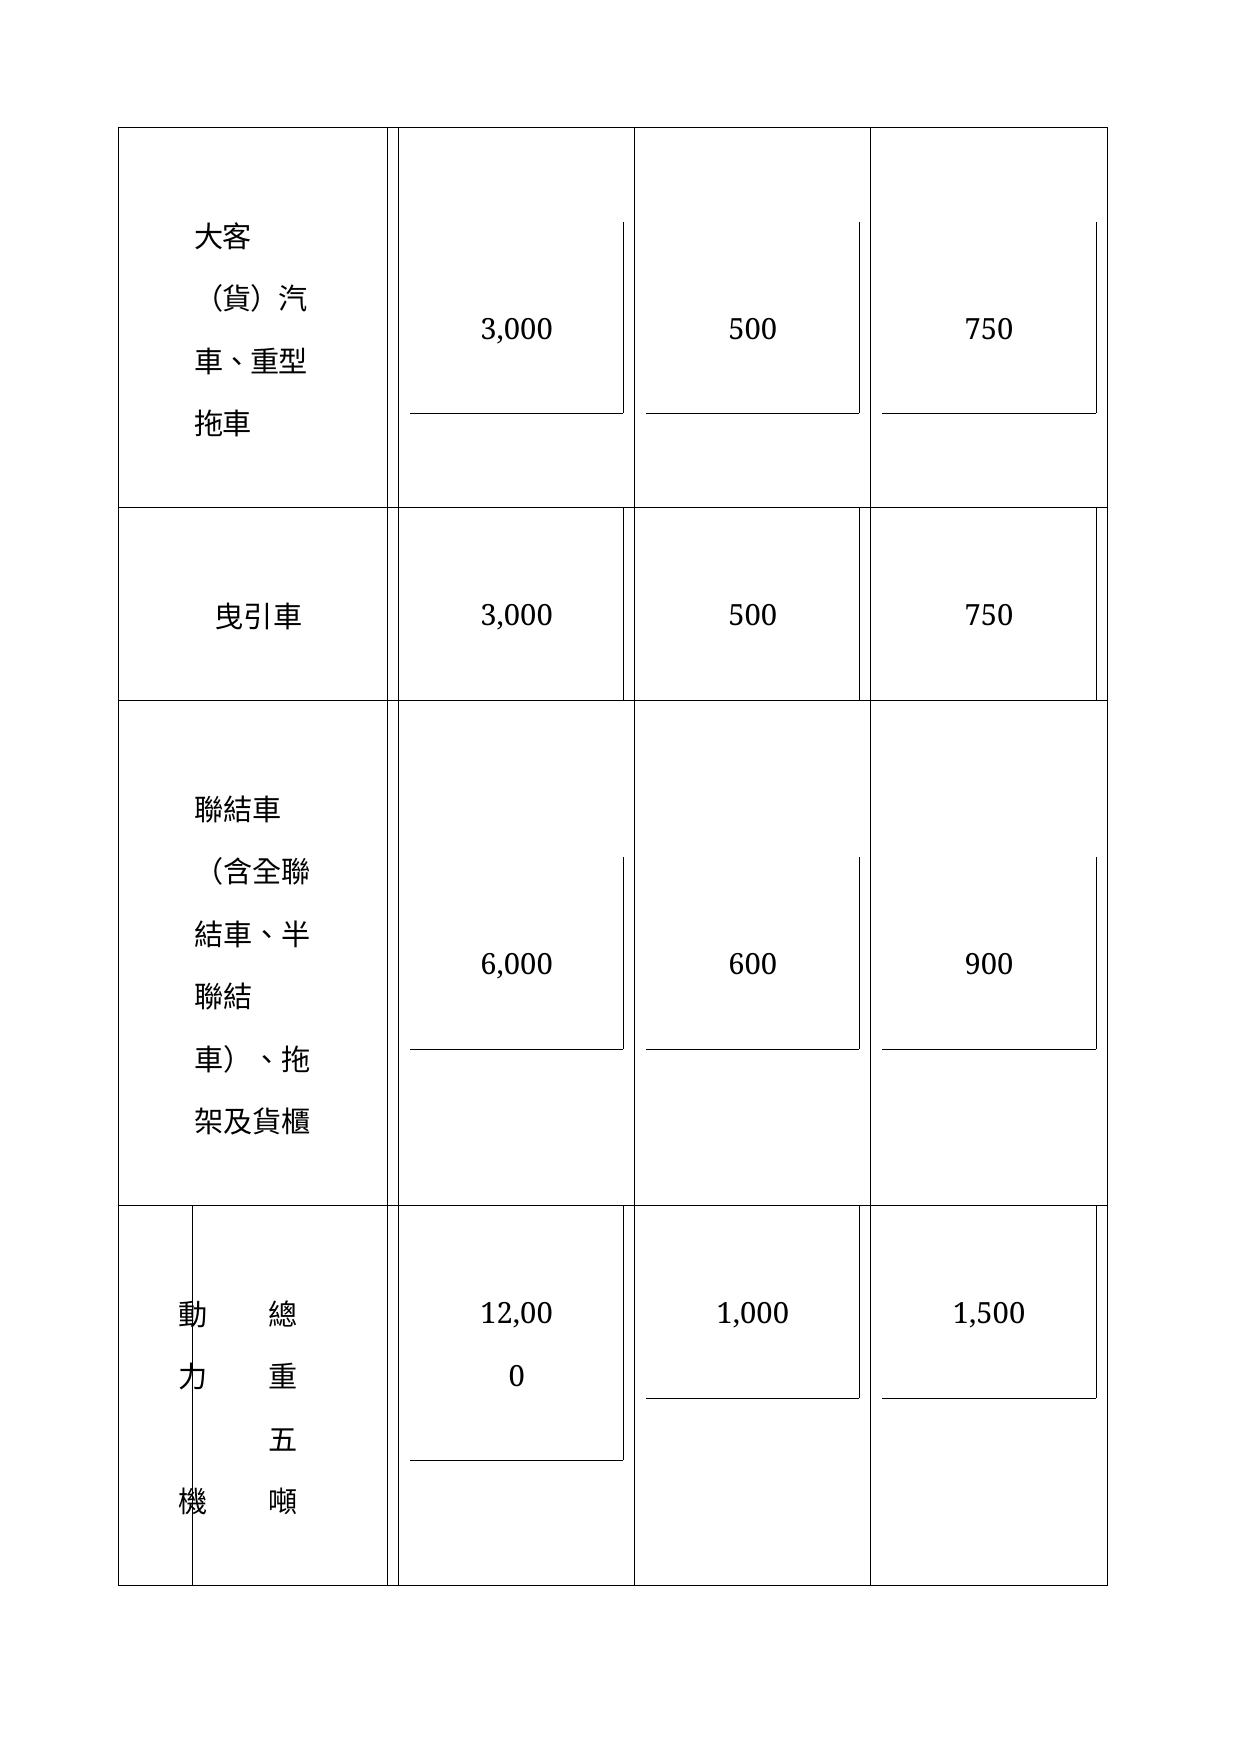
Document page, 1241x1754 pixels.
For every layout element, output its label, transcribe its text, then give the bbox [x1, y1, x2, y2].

table_cell [388, 128, 398, 507]
table_cell 3,000 [399, 128, 634, 507]
table_cell 3,000 [399, 508, 623, 700]
table_cell 總重五噸以下 [388, 1206, 398, 1585]
table_cell 12,000 [399, 1206, 634, 1585]
table_cell 1,000 [635, 1206, 870, 1585]
table_cell 曳引車 [119, 508, 387, 700]
table_cell [388, 701, 398, 1205]
table_cell 大客（貨）汽車、重型拖車 [119, 128, 387, 507]
table_cell [1097, 508, 1107, 700]
table_cell 500 [635, 508, 859, 700]
table_cell [388, 508, 398, 700]
table_cell 500 [635, 128, 870, 507]
table_cell [624, 508, 634, 700]
table_cell [860, 508, 870, 700]
table_cell 動力 機械 [119, 1206, 192, 1585]
table_cell 總重五噸以下 [193, 1206, 387, 1585]
table_cell 聯結車（含全聯結車、半聯結車）、拖架及貨櫃 [119, 701, 387, 1205]
table_cell 750 [871, 508, 1096, 700]
table_cell 900 [871, 701, 1107, 1205]
table_cell 1,500 [871, 1206, 1107, 1585]
table_cell 750 [871, 128, 1107, 507]
table_cell 6,000 [399, 701, 634, 1205]
table_cell 600 [635, 701, 870, 1205]
